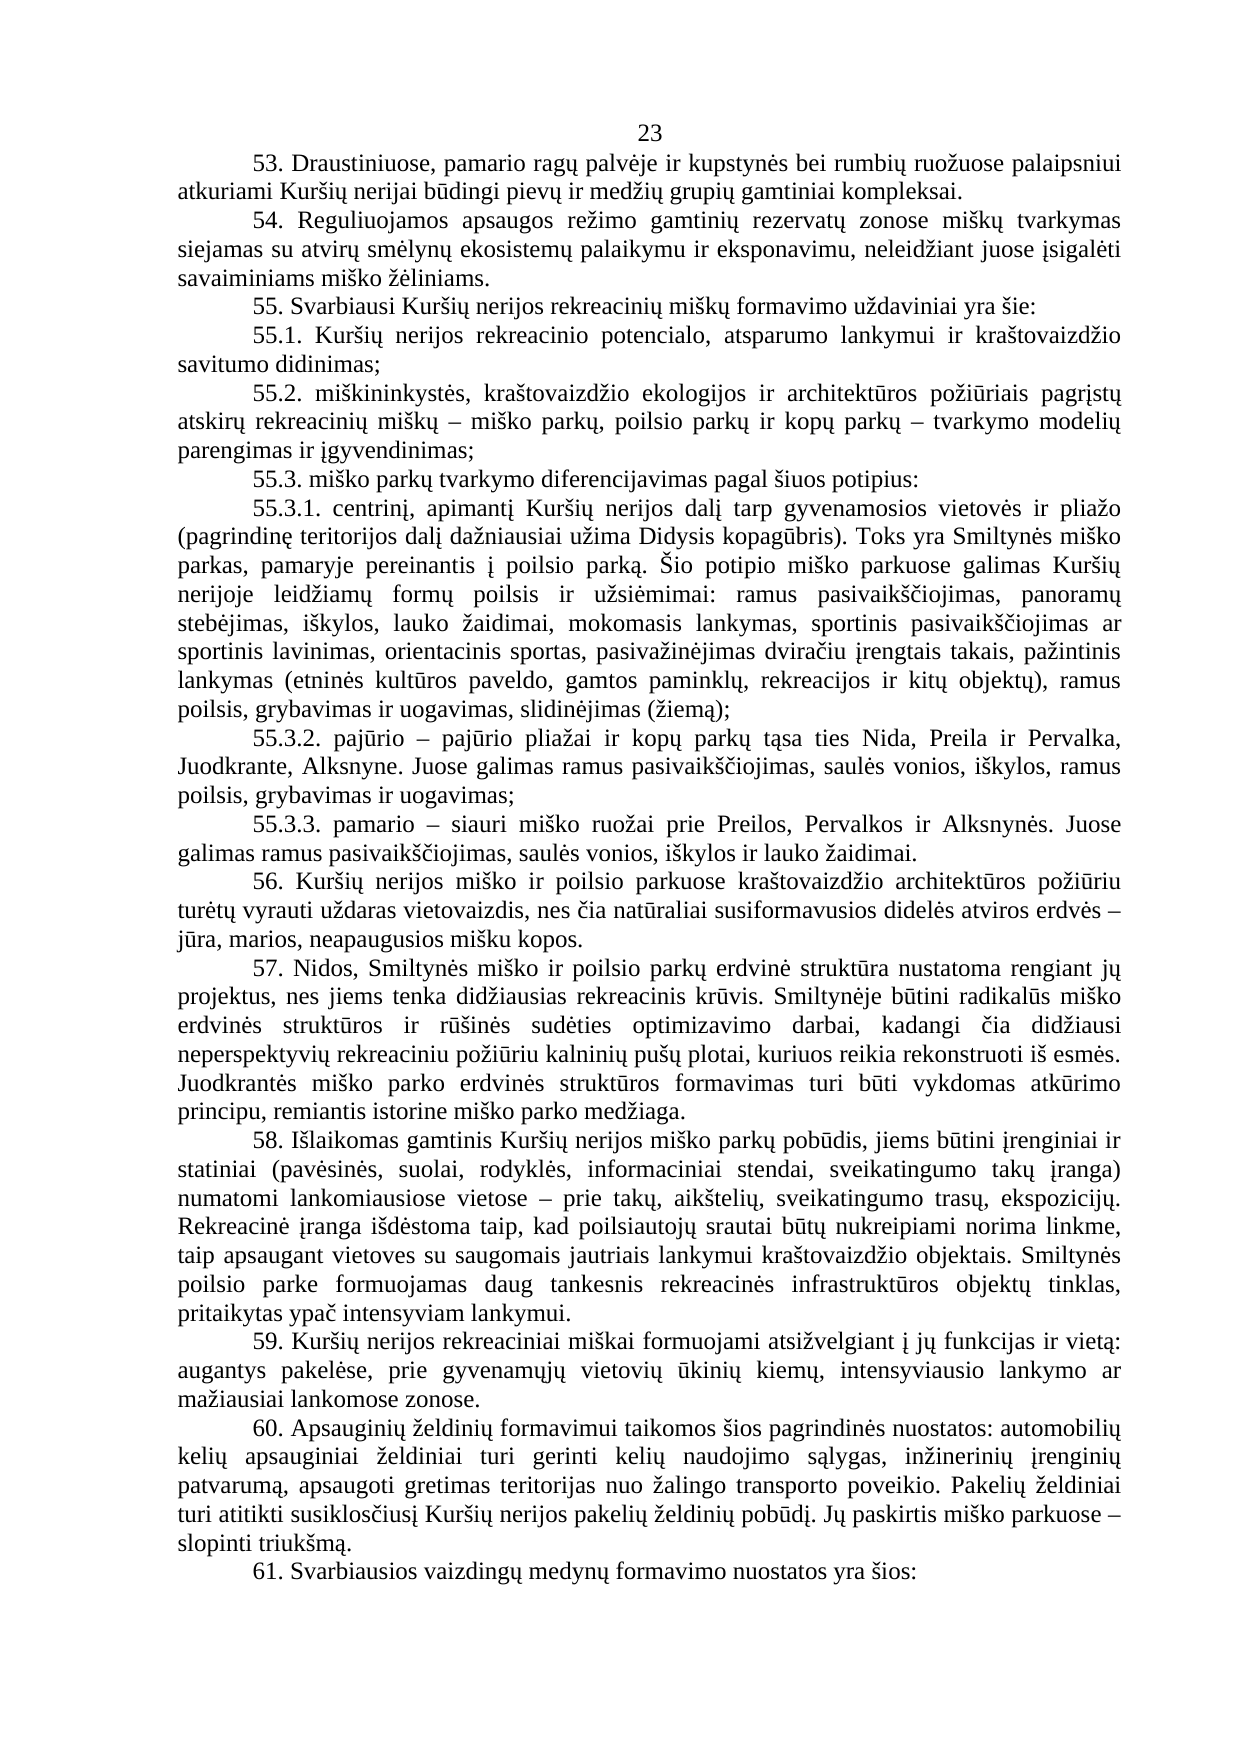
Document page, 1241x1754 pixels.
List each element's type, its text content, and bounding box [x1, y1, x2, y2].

text 59. Kuršių nerijos rekreaciniai miškai formuojami atsižvelgiant į jų funkcijas ir vietą: augantys pakelėse, prie gyvenamųjų vietovių ūkinių kiemų, intensyviausio lankymo ar mažiausiai lankomose zonose. [177, 1326, 1122, 1413]
text 56. Kuršių nerijos miško ir poilsio parkuose kraštovaizdžio architektūros požiūriu turėtų vyrauti uždaras vietovaizdis, nes čia natūraliai susiformavusios didelės atviros erdvės – jūra, marios, neapaugusios mišku kopos. [177, 866, 1122, 953]
text 61. Svarbiausios vaizdingų medynų formavimo nuostatos yra šios: [177, 1556, 1122, 1585]
text 55.3. miško parkų tvarkymo diferencijavimas pagal šiuos potipius: [177, 464, 1122, 493]
text 55. Svarbiausi Kuršių nerijos rekreacinių miškų formavimo uždaviniai yra šie: [177, 291, 1122, 320]
text 55.3.1. centrinį, apimantį Kuršių nerijos dalį tarp gyvenamosios vietovės ir pliažo (pagrindinę teritorijos dalį dažniausiai užima Didysis kopagūbris). Toks yra Smiltynės miško parkas, pamaryje pereinantis į poilsio parką. Šio potipio miško parkuose galimas Kuršių nerijoje leidžiamų formų poilsis ir užsiėmimai: ramus pasivaikščiojimas, panoramų stebėjimas, iškylos, lauko žaidimai, mokomasis lankymas, sportinis pasivaikščiojimas ar sportinis lavinimas, orientacinis sportas, pasivažinėjimas dviračiu įrengtais takais, pažintinis lankymas (etninės kultūros paveldo, gamtos paminklų, rekreacijos ir kitų objektų), ramus poilsis, grybavimas ir uogavimas, slidinėjimas (žiemą); [177, 493, 1122, 723]
text 57. Nidos, Smiltynės miško ir poilsio parkų erdvinė struktūra nustatoma rengiant jų projektus, nes jiems tenka didžiausias rekreacinis krūvis. Smiltynėje būtini radikalūs miško erdvinės struktūros ir rūšinės sudėties optimizavimo darbai, kadangi čia didžiausi neperspektyvių rekreaciniu požiūriu kalninių pušų plotai, kuriuos reikia rekonstruoti iš esmės. Juodkrantės miško parko erdvinės struktūros formavimas turi būti vykdomas atkūrimo principu, remiantis istorine miško parko medžiaga. [177, 953, 1122, 1125]
text 55.3.2. pajūrio – pajūrio pliažai ir kopų parkų tąsa ties Nida, Preila ir Pervalka, Juodkrante, Alksnyne. Juose galimas ramus pasivaikščiojimas, saulės vonios, iškylos, ramus poilsis, grybavimas ir uogavimas; [177, 723, 1122, 809]
text 55.1. Kuršių nerijos rekreacinio potencialo, atsparumo lankymui ir kraštovaizdžio savitumo didinimas; [177, 320, 1122, 378]
text 55.2. miškininkystės, kraštovaizdžio ekologijos ir architektūros požiūriais pagrįstų atskirų rekreacinių miškų – miško parkų, poilsio parkų ir kopų parkų – tvarkymo modelių parengimas ir įgyvendinimas; [177, 378, 1122, 464]
text 58. Išlaikomas gamtinis Kuršių nerijos miško parkų pobūdis, jiems būtini įrenginiai ir statiniai (pavėsinės, suolai, rodyklės, informaciniai stendai, sveikatingumo takų įranga) numatomi lankomiausiose vietose – prie takų, aikštelių, sveikatingumo trasų, ekspozicijų. Rekreacinė įranga išdėstoma taip, kad poilsiautojų srautai būtų nukreipiami norima linkme, taip apsaugant vietoves su saugomais jautriais lankymui kraštovaizdžio objektais. Smiltynės poilsio parke formuojamas daug tankesnis rekreacinės infrastruktūros objektų tinklas, pritaikytas ypač intensyviam lankymui. [177, 1125, 1122, 1326]
text 54. Reguliuojamos apsaugos režimo gamtinių rezervatų zonose miškų tvarkymas siejamas su atvirų smėlynų ekosistemų palaikymu ir eksponavimu, neleidžiant juose įsigalėti savaiminiams miško žėliniams. [177, 205, 1122, 291]
text 53. Draustiniuose, pamario ragų palvėje ir kupstynės bei rumbių ruožuose palaipsniui atkuriami Kuršių nerijai būdingi pievų ir medžių grupių gamtiniai kompleksai. [177, 148, 1122, 205]
text 55.3.3. pamario – siauri miško ruožai prie Preilos, Pervalkos ir Alksnynės. Juose galimas ramus pasivaikščiojimas, saulės vonios, iškylos ir lauko žaidimai. [177, 809, 1122, 866]
text 60. Apsauginių želdinių formavimui taikomos šios pagrindinės nuostatos: automobilių kelių apsauginiai želdiniai turi gerinti kelių naudojimo sąlygas, inžinerinių įrenginių patvarumą, apsaugoti gretimas teritorijas nuo žalingo transporto poveikio. Pakelių želdiniai turi atitikti susiklosčiusį Kuršių nerijos pakelių želdinių pobūdį. Jų paskirtis miško parkuose – slopinti triukšmą. [177, 1413, 1122, 1556]
